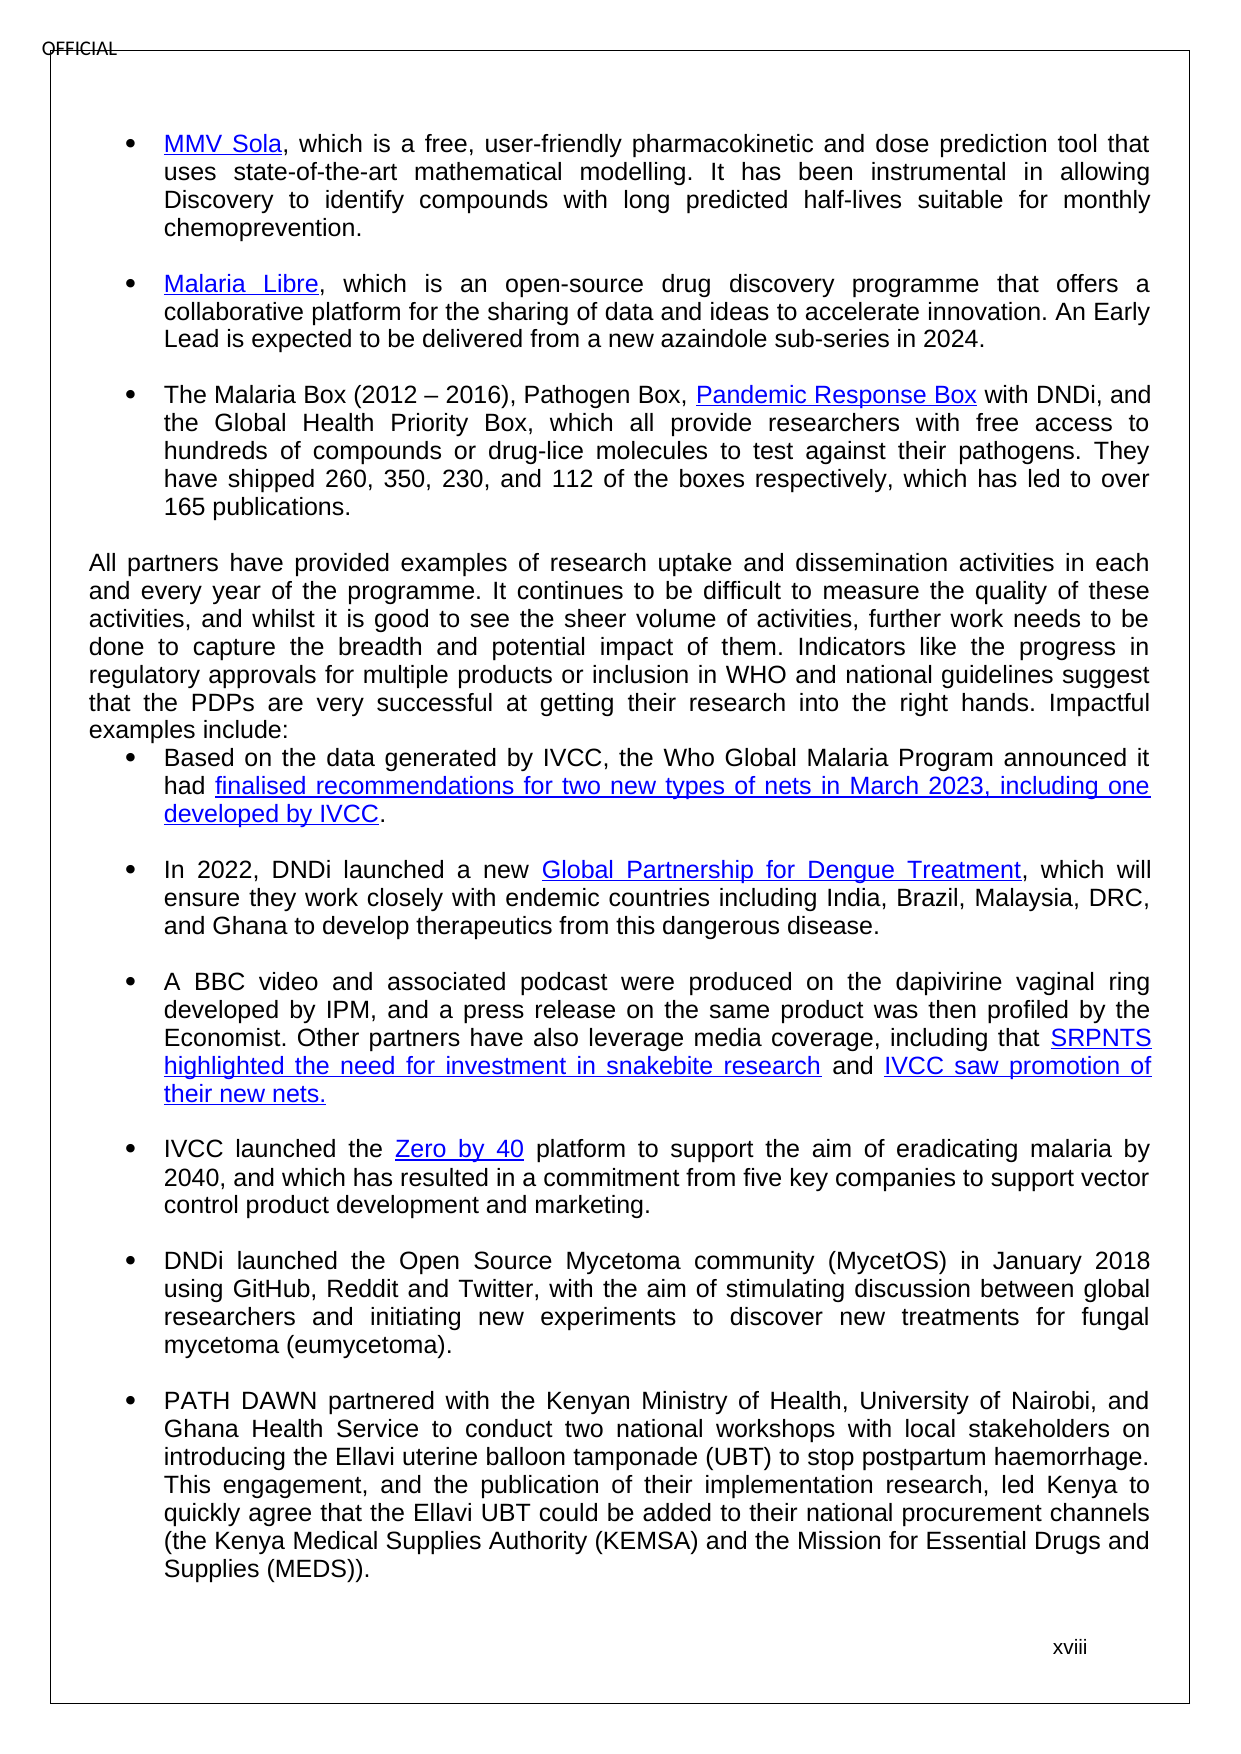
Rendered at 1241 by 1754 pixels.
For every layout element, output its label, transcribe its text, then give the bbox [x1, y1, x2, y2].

text All partners have provided examples of research uptake and dissemination activities in each and every year of the programme. It continues to be difficult to measure the quality of these activities, and whilst it is good to see the sheer volume of activities, further work needs to be done to capture the breadth and potential impact of them. Indicators like the progress in regulatory approvals for multiple products or inclusion in WHO and national guidelines suggest that the PDPs are very successful at getting their research into the right hands. Impactful examples include: [89, 549, 1152, 744]
list Malaria Libre, which is an open-source drug discovery programme that offers a collaborative platform for the sharing of data and ideas to accelerate innovation. An Early Lead is expected to be delivered from a new azaindole sub-series in 2024. [126, 269, 1152, 353]
list In 2022, DNDi launched a new Global Partnership for Dengue Treatment, which will ensure they work closely with endemic countries including India, Brazil, Malaysia, DRC, and Ghana to develop therapeutics from this dangerous disease. [126, 856, 1152, 940]
list PATH DAWN partnered with the Kenyan Ministry of Health, University of Nairobi, and Ghana Health Service to conduct two national workshops with local stakeholders on introducing the Ellavi uterine balloon tamponade (UBT) to stop postpartum haemorrhage. This engagement, and the publication of their implementation research, led Kenya to quickly agree that the Ellavi UBT could be added to their national procurement channels (the Kenya Medical Supplies Authority (KEMSA) and the Mission for Essential Drugs and Supplies (MEDS)). [126, 1387, 1152, 1582]
list A BBC video and associated podcast were produced on the dapivirine vaginal ring developed by IPM, and a press release on the same product was then profiled by the Economist. Other partners have also leverage media coverage, including that SRPNTS highlighted the need for investment in snakebite research and IVCC saw promotion of their new nets. [126, 968, 1152, 1107]
list DNDi launched the Open Source Mycetoma community (MycetOS) in January 2018 using GitHub, Reddit and Twitter, with the aim of stimulating discussion between global researchers and initiating new experiments to discover new treatments for fungal mycetoma (eumycetoma). [126, 1247, 1152, 1359]
list IVCC launched the Zero by 40 platform to support the aim of eradicating malaria by 2040, and which has resulted in a commitment from five key companies to support vector control product development and marketing. [126, 1135, 1152, 1219]
list Based on the data generated by IVCC, the Who Global Malaria Program announced it had finalised recommendations for two new types of nets in March 2023, including one developed by IVCC. [126, 744, 1152, 828]
list MMV Sola, which is a free, user-friendly pharmacokinetic and dose prediction tool that uses state-of-the-art mathematical modelling. It has been instrumental in allowing Discovery to identify compounds with long predicted half-lives suitable for monthly chemoprevention. [126, 130, 1152, 241]
list The Malaria Box (2012 – 2016), Pathogen Box, Pandemic Response Box with DNDi, and the Global Health Priority Box, which all provide researchers with free access to hundreds of compounds or drug-lice molecules to test against their pathogens. They have shipped 260, 350, 230, and 112 of the boxes respectively, which has led to over 165 publications. [126, 381, 1152, 521]
